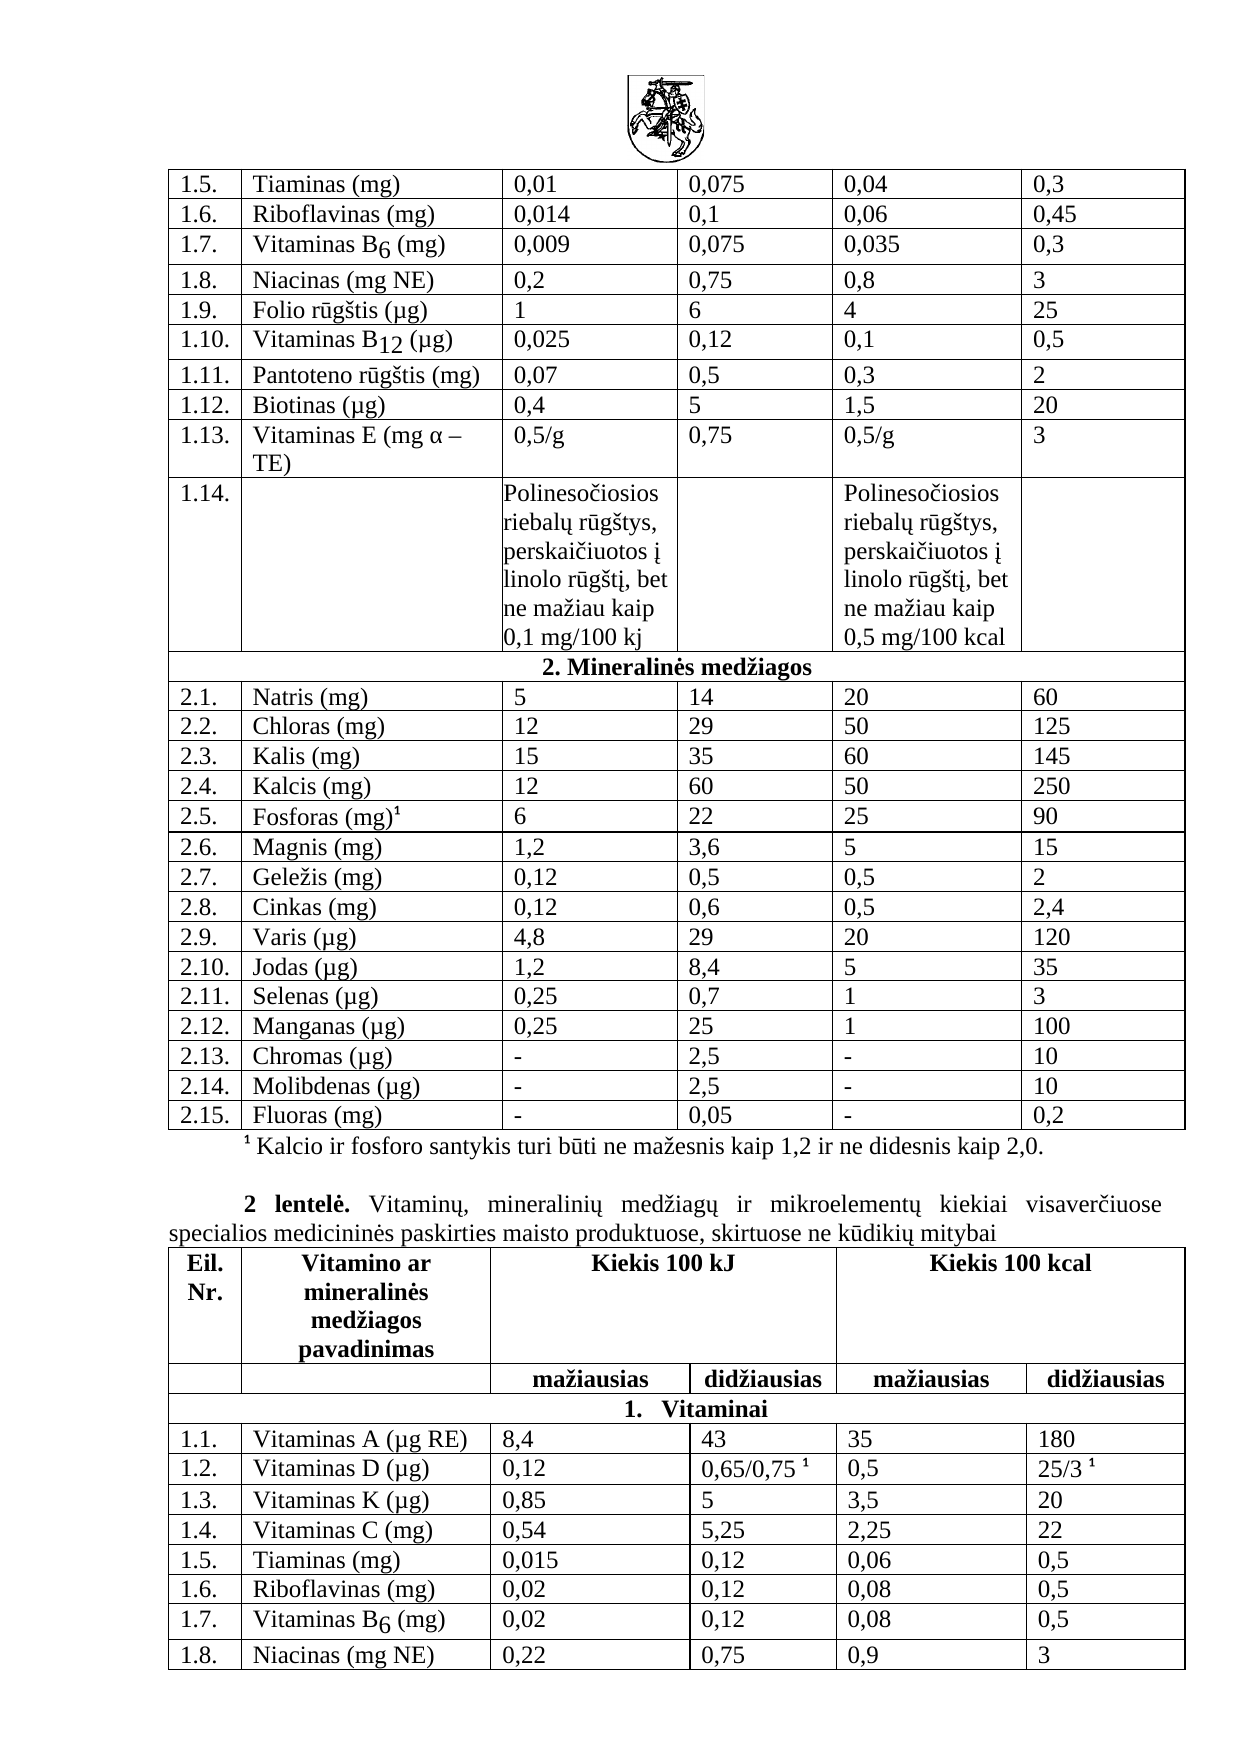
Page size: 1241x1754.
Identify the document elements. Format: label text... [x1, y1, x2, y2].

table_cell Chloras (mg) [242, 711, 502, 740]
table_cell 0,08 [837, 1604, 1026, 1639]
table_cell 60 [1022, 682, 1184, 710]
table_cell - [503, 1041, 677, 1070]
table_cell 2,4 [1022, 892, 1184, 921]
table_cell 0,075 [678, 170, 832, 198]
table_cell 3 [1022, 420, 1184, 477]
table_cell 25 [678, 1011, 832, 1040]
table_cell 3 [1022, 265, 1184, 294]
table_cell 0,06 [833, 199, 1021, 228]
table_cell 0,85 [491, 1485, 689, 1514]
table_cell 1.4. [169, 1515, 241, 1544]
table_cell 43 [691, 1424, 836, 1452]
table_cell 0,12 [503, 892, 677, 921]
table_cell 0,02 [491, 1575, 689, 1603]
table_cell mažiausias [491, 1364, 689, 1393]
table_cell Jodas (µg) [242, 952, 502, 980]
table_cell Biotinas (µg) [242, 390, 502, 419]
table_cell [169, 1364, 241, 1393]
table_cell 0,5 [678, 862, 832, 891]
table_cell 0,54 [491, 1515, 689, 1544]
table_cell Riboflavinas (mg) [242, 199, 502, 228]
table_cell 25 [833, 801, 1021, 831]
table_cell 0,035 [833, 229, 1021, 264]
table_cell 0,05 [678, 1101, 832, 1129]
table_cell 125 [1022, 711, 1184, 740]
table_cell 2.5. [169, 801, 241, 831]
table_cell 2. Mineralinės medžiagos [169, 652, 1184, 681]
table_cell 0,015 [491, 1545, 689, 1573]
table_cell 0,75 [678, 420, 832, 477]
table_header Eil. Nr. [169, 1248, 241, 1363]
table_cell 0,12 [691, 1545, 836, 1573]
table_cell 0,5 [1022, 325, 1184, 359]
table_cell Vitaminas C (mg) [242, 1515, 490, 1544]
table_cell 6 [678, 295, 832, 323]
table_cell 1.1. [169, 1424, 241, 1452]
table_cell 0,12 [691, 1575, 836, 1603]
table_cell 0,5/g [503, 420, 677, 477]
table_cell Vitaminas D (µg) [242, 1454, 490, 1484]
table_cell 1.10. [169, 325, 241, 359]
table_cell 0,75 [678, 265, 832, 294]
table_cell Vitaminas K (µg) [242, 1485, 490, 1514]
table_cell 0,6 [678, 892, 832, 921]
table_cell 0,5 [678, 360, 832, 389]
table_cell Molibdenas (µg) [242, 1071, 502, 1099]
table_cell 0,25 [503, 1011, 677, 1040]
table_cell 8,4 [678, 952, 832, 980]
table_header Kiekis 100 kcal [837, 1248, 1184, 1363]
table_cell 20 [833, 922, 1021, 951]
table_cell [242, 478, 502, 651]
table_cell Vitaminas E (mg α – TE) [242, 420, 502, 477]
table_cell 22 [1027, 1515, 1184, 1544]
table_cell 1 [503, 295, 677, 323]
table_cell 0,009 [503, 229, 677, 264]
table_cell 0,01 [503, 170, 677, 198]
table_cell 1 [833, 1011, 1021, 1040]
table_cell 2,5 [678, 1041, 832, 1070]
table_cell 1.13. [169, 420, 241, 477]
table_cell Folio rūgštis (µg) [242, 295, 502, 323]
table_cell 2 [1022, 862, 1184, 891]
table_cell 2.12. [169, 1011, 241, 1040]
table_cell 2.9. [169, 922, 241, 951]
table_cell 5,25 [691, 1515, 836, 1544]
table_cell 50 [833, 771, 1021, 800]
table_cell 1. Vitaminai [169, 1394, 1184, 1423]
table_cell Cinkas (mg) [242, 892, 502, 921]
table_cell 0,12 [491, 1454, 689, 1484]
table_cell 3 [1022, 981, 1184, 1010]
table_cell - [833, 1071, 1021, 1099]
table_cell 60 [678, 771, 832, 800]
table_cell 1.8. [169, 1640, 241, 1669]
table_cell 2.7. [169, 862, 241, 891]
table_cell 2.1. [169, 682, 241, 710]
table_cell 0,3 [1022, 170, 1184, 198]
table_cell Varis (µg) [242, 922, 502, 951]
table_cell 5 [503, 682, 677, 710]
table_cell 0,08 [837, 1575, 1026, 1603]
table_cell - [503, 1071, 677, 1099]
table_cell 0,5 [837, 1454, 1026, 1484]
table_cell 0,4 [503, 390, 677, 419]
table_cell 1 [833, 981, 1021, 1010]
table_cell Vitaminas B12 (µg) [242, 325, 502, 359]
table_cell Riboflavinas (mg) [242, 1575, 490, 1603]
table_cell 35 [678, 741, 832, 770]
table_cell 1.2. [169, 1454, 241, 1484]
table_cell 4,8 [503, 922, 677, 951]
table_cell Fluoras (mg) [242, 1101, 502, 1129]
table_cell 0,02 [491, 1604, 689, 1639]
table_cell 2.14. [169, 1071, 241, 1099]
table_cell 2.10. [169, 952, 241, 980]
table_cell 0,75 [691, 1640, 836, 1669]
table_cell 20 [1022, 390, 1184, 419]
table_cell 5 [833, 952, 1021, 980]
table_cell 2.2. [169, 711, 241, 740]
table_cell 1.9. [169, 295, 241, 323]
table_cell 1.5. [169, 1545, 241, 1573]
table_cell 29 [678, 922, 832, 951]
table_cell [678, 478, 832, 651]
table_cell 1,5 [833, 390, 1021, 419]
table_header Kiekis 100 kJ [491, 1248, 836, 1363]
table_cell 0,2 [503, 265, 677, 294]
table_cell 3,6 [678, 833, 832, 861]
table_cell 20 [1027, 1485, 1184, 1514]
table_cell Tiaminas (mg) [242, 170, 502, 198]
table_cell 1.14. [169, 478, 241, 651]
table_cell Polinesočiosios riebalų rūgštys, perskaičiuotos į linolo rūgštį, bet ne mažiau kaip 0,1 mg/100 kj [503, 478, 677, 651]
table_cell 0,3 [1022, 229, 1184, 264]
table_cell Chromas (µg) [242, 1041, 502, 1070]
table_cell Magnis (mg) [242, 833, 502, 861]
table_cell Tiaminas (mg) [242, 1545, 490, 1573]
table_cell 12 [503, 711, 677, 740]
table_cell 0,12 [503, 862, 677, 891]
table_cell 5 [678, 390, 832, 419]
table_cell 0,075 [678, 229, 832, 264]
table_cell 0,9 [837, 1640, 1026, 1669]
table_cell 6 [503, 801, 677, 831]
table_cell Niacinas (mg NE) [242, 1640, 490, 1669]
table_cell mažiausias [837, 1364, 1026, 1393]
table_cell 29 [678, 711, 832, 740]
table_cell 2 [1022, 360, 1184, 389]
table_cell 8,4 [491, 1424, 689, 1452]
table_cell 1,2 [503, 833, 677, 861]
table_cell 1.8. [169, 265, 241, 294]
table_cell 35 [1022, 952, 1184, 980]
table_cell 12 [503, 771, 677, 800]
table_cell 120 [1022, 922, 1184, 951]
table_cell 0,5/g [833, 420, 1021, 477]
table_cell 10 [1022, 1041, 1184, 1070]
table_cell Vitaminas B6 (mg) [242, 1604, 490, 1639]
table_cell Selenas (µg) [242, 981, 502, 1010]
table_cell 20 [833, 682, 1021, 710]
table_cell 4 [833, 295, 1021, 323]
table_cell Manganas (µg) [242, 1011, 502, 1040]
table_cell 3 [1027, 1640, 1184, 1669]
table_cell 22 [678, 801, 832, 831]
table_cell 90 [1022, 801, 1184, 831]
table_cell 0,22 [491, 1640, 689, 1669]
table_cell 0,12 [691, 1604, 836, 1639]
table_cell 10 [1022, 1071, 1184, 1099]
table_cell 180 [1027, 1424, 1184, 1452]
table_cell 100 [1022, 1011, 1184, 1040]
table_cell - [833, 1041, 1021, 1070]
table_cell 0,1 [833, 325, 1021, 359]
table_cell 5 [691, 1485, 836, 1514]
table_cell 0,5 [1027, 1575, 1184, 1603]
table_cell 2.3. [169, 741, 241, 770]
table_cell didžiausias [1027, 1364, 1184, 1393]
table_cell 0,07 [503, 360, 677, 389]
table_cell 145 [1022, 741, 1184, 770]
table_cell 2.15. [169, 1101, 241, 1129]
table_cell 0,5 [833, 862, 1021, 891]
table_cell 60 [833, 741, 1021, 770]
table_cell 2.4. [169, 771, 241, 800]
text 2 lentelė. Vitaminų, mineralinių medžiagų ir mikroelementų kiekiai visaverčiuose specialios medicininės paskirties maisto produktuose, skirtuose ne kūdikių mitybai [169, 1189, 1162, 1247]
table_cell Geležis (mg) [242, 862, 502, 891]
table_cell 0,8 [833, 265, 1021, 294]
table_cell - [503, 1101, 677, 1129]
table_cell 3,5 [837, 1485, 1026, 1514]
table_cell Kalcis (mg) [242, 771, 502, 800]
table_cell [1022, 478, 1184, 651]
table_cell 0,06 [837, 1545, 1026, 1573]
table_cell 0,5 [1027, 1545, 1184, 1573]
table_cell 0,1 [678, 199, 832, 228]
table_cell 2.6. [169, 833, 241, 861]
table_cell 250 [1022, 771, 1184, 800]
table_cell 0,014 [503, 199, 677, 228]
table_cell Vitaminas A (µg RE) [242, 1424, 490, 1452]
table_cell 50 [833, 711, 1021, 740]
table_cell 1.3. [169, 1485, 241, 1514]
table_cell 0,25 [503, 981, 677, 1010]
table_cell 25/3 ¹ [1027, 1454, 1184, 1484]
table_cell 2,25 [837, 1515, 1026, 1544]
table_cell 2.8. [169, 892, 241, 921]
table_cell 35 [837, 1424, 1026, 1452]
table_cell 0,5 [833, 892, 1021, 921]
table_cell 25 [1022, 295, 1184, 323]
table_cell 0,025 [503, 325, 677, 359]
table_cell 0,3 [833, 360, 1021, 389]
table_cell - [833, 1101, 1021, 1129]
table_cell 0,12 [678, 325, 832, 359]
table_cell 0,04 [833, 170, 1021, 198]
table_cell Vitaminas B6 (mg) [242, 229, 502, 264]
table_cell Niacinas (mg NE) [242, 265, 502, 294]
table_cell 0,7 [678, 981, 832, 1010]
table_cell 0,65/0,75 ¹ [691, 1454, 836, 1484]
table_cell 1.6. [169, 1575, 241, 1603]
table_cell Kalis (mg) [242, 741, 502, 770]
table_cell [242, 1364, 490, 1393]
table_cell 2,5 [678, 1071, 832, 1099]
table_cell 1.12. [169, 390, 241, 419]
table_cell 1,2 [503, 952, 677, 980]
table_cell Fosforas (mg)¹ [242, 801, 502, 831]
table_cell 1.11. [169, 360, 241, 389]
table_cell 1.6. [169, 199, 241, 228]
table_cell 1.5. [169, 170, 241, 198]
table_header Vitamino ar mineralinės medžiagos pavadinimas [242, 1248, 490, 1363]
table_cell Natris (mg) [242, 682, 502, 710]
table_cell Polinesočiosios riebalų rūgštys, perskaičiuotos į linolo rūgštį, bet ne mažiau kaip 0,5 mg/100 kcal [833, 478, 1021, 651]
table_cell 1.7. [169, 1604, 241, 1639]
text ¹ Kalcio ir fosforo santykis turi būti ne mažesnis kaip 1,2 ir ne didesnis kaip 2,0. [169, 1130, 1162, 1161]
table_cell 0,45 [1022, 199, 1184, 228]
table_cell 2.13. [169, 1041, 241, 1070]
table_cell 5 [833, 833, 1021, 861]
table_cell 2.11. [169, 981, 241, 1010]
table_cell 14 [678, 682, 832, 710]
table_cell 0,5 [1027, 1604, 1184, 1639]
table_cell 15 [1022, 833, 1184, 861]
table_cell Pantoteno rūgštis (mg) [242, 360, 502, 389]
table_cell 1.7. [169, 229, 241, 264]
table_cell 15 [503, 741, 677, 770]
table_cell didžiausias [691, 1364, 836, 1393]
table_cell 0,2 [1022, 1101, 1184, 1129]
